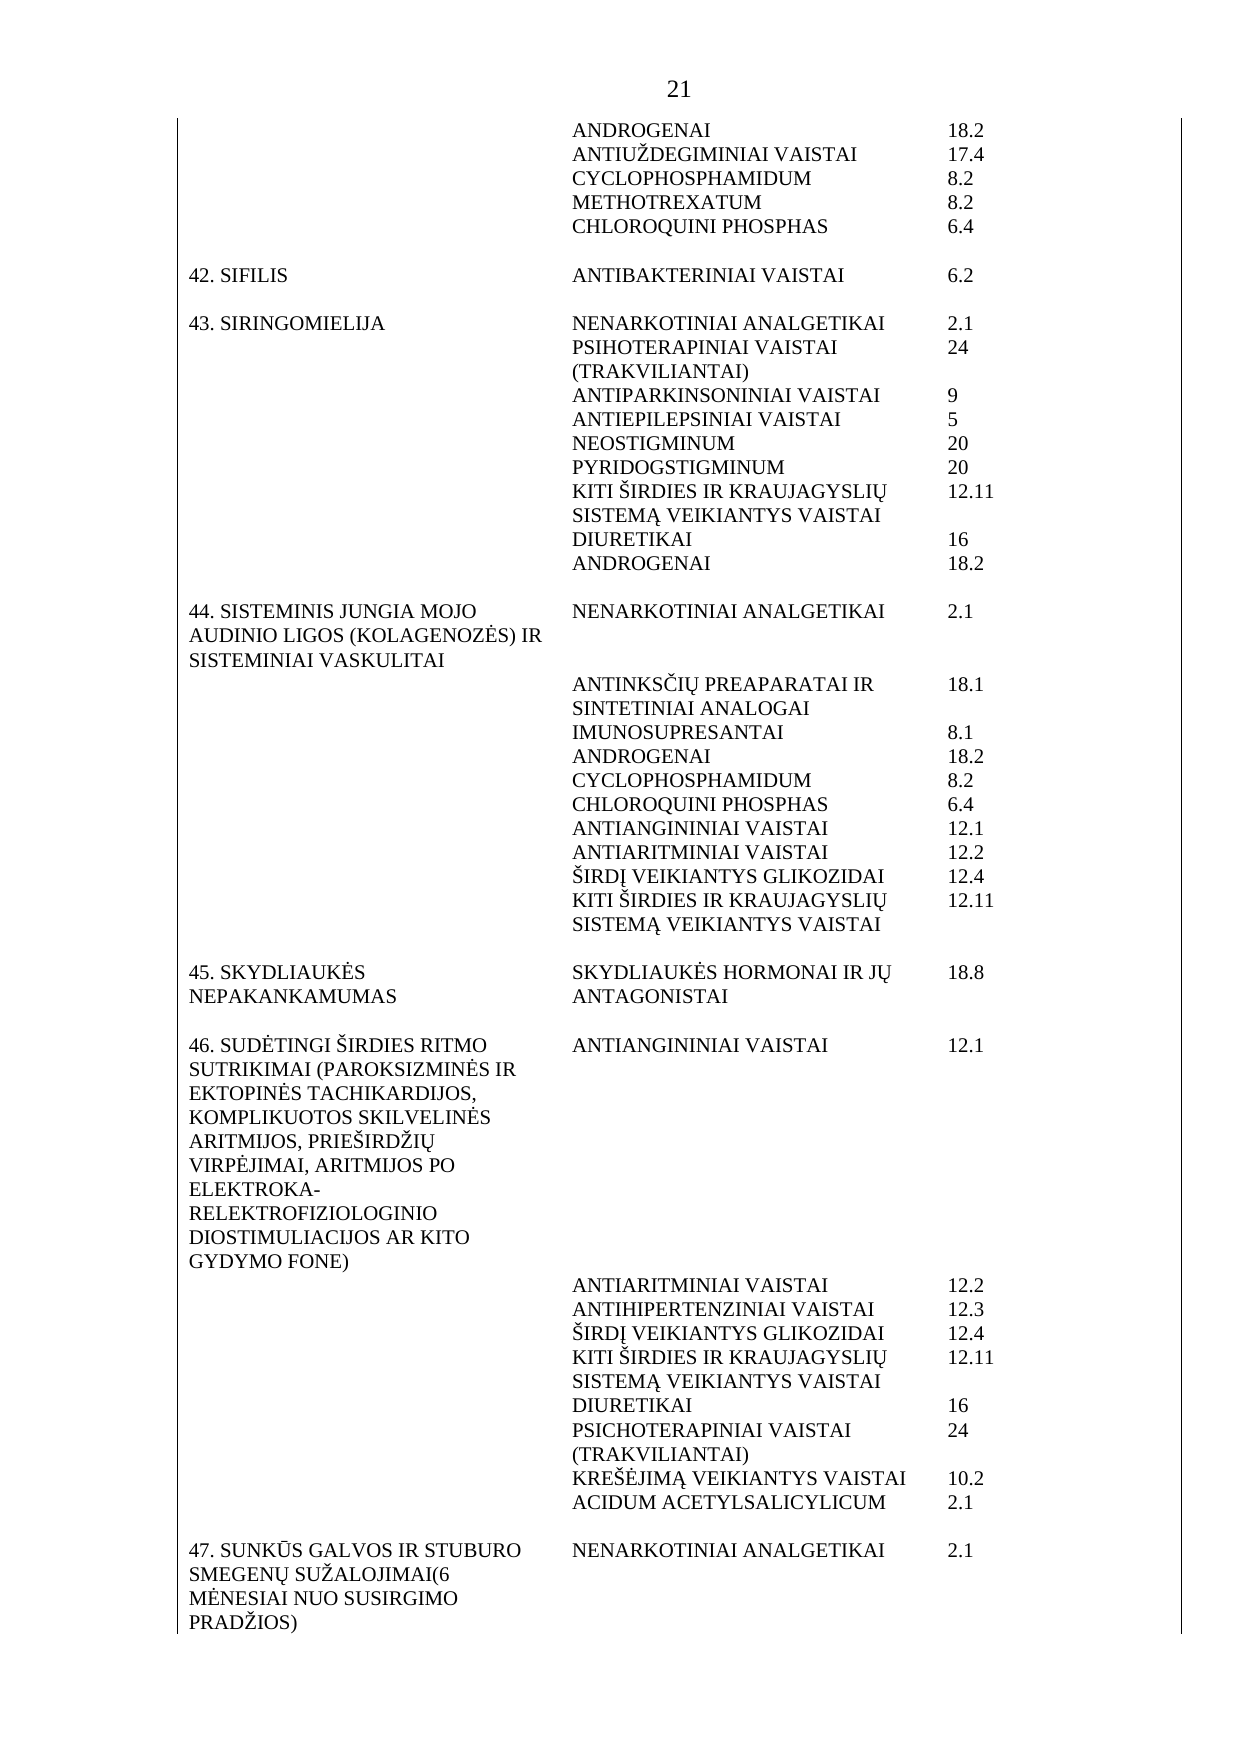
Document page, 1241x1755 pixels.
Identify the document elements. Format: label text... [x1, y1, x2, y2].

table_cell 12.2 [936, 1273, 1181, 1297]
table_cell 9 [936, 383, 1181, 407]
table_cell [178, 1418, 561, 1466]
table_cell 45. SKYDLIAUKĖS NEPAKANKAMUMAS [178, 960, 561, 1032]
table_cell 2.1 [936, 1490, 1181, 1538]
table_cell KITI ŠIRDIES IR KRAUJAGYSLIŲ SISTEMĄ VEIKIANTYS VAISTAI [561, 1345, 936, 1393]
table_cell 8.2 [936, 190, 1181, 214]
table_cell 18.8 [936, 960, 1181, 1032]
table_cell CHLOROQUINI PHOSPHAS [561, 214, 936, 262]
table_cell 8.1 [936, 720, 1181, 744]
table_cell 20 [936, 431, 1181, 455]
table_cell 2.1 [936, 599, 1181, 672]
table_cell 42. SIFILIS [178, 263, 561, 311]
table_cell ANDROGENAI [561, 551, 936, 599]
table_cell NEOSTIGMINUM [561, 431, 936, 455]
table_cell CHLOROQUINI PHOSPHAS [561, 792, 936, 816]
table_cell ANDROGENAI [561, 118, 936, 142]
table_cell 2.1 [936, 1538, 1181, 1634]
table_cell [178, 214, 561, 262]
table_cell SKYDLIAUKĖS HORMONAI IR JŲ ANTAGONISTAI [561, 960, 936, 1032]
table_cell 24 [936, 1418, 1181, 1466]
table_cell [178, 864, 561, 888]
table_cell 24 [936, 335, 1181, 383]
table_cell ANTINKSČIŲ PREAPARATAI IR SINTETINIAI ANALOGAI [561, 672, 936, 720]
table_cell [178, 455, 561, 479]
table_cell ANTIBAKTERINIAI VAISTAI [561, 263, 936, 311]
table_cell 12.4 [936, 864, 1181, 888]
table_cell [178, 1466, 561, 1490]
table_cell 17.4 [936, 142, 1181, 166]
table_cell 8.2 [936, 166, 1181, 190]
table_cell DIURETIKAI [561, 527, 936, 551]
table_cell METHOTREXATUM [561, 190, 936, 214]
table_cell 8.2 [936, 768, 1181, 792]
table_cell 12.3 [936, 1297, 1181, 1321]
table_cell [178, 720, 561, 744]
table_cell 43. SIRINGOMIELIJA [178, 311, 561, 335]
table_cell 16 [936, 527, 1181, 551]
table_cell 12.11 [936, 1345, 1181, 1393]
table_cell KREŠĖJIMĄ VEIKIANTYS VAISTAI [561, 1466, 936, 1490]
table_cell ANTIEPILEPSINIAI VAISTAI [561, 407, 936, 431]
table_cell CYCLOPHOSPHAMIDUM [561, 166, 936, 190]
table_cell [178, 816, 561, 840]
table_cell ANTIANGININIAI VAISTAI [561, 1033, 936, 1273]
table_cell 20 [936, 455, 1181, 479]
table_cell [178, 407, 561, 431]
table_cell [178, 1345, 561, 1393]
table_cell [178, 166, 561, 190]
table_cell 46. SUDĖTINGI ŠIRDIES RITMO SUTRIKIMAI (PAROKSIZMINĖS IR EKTOPINĖS TACHIKARDIJOS, KOMPLIKUOTOS SKILVELINĖS ARITMIJOS, PRIEŠIRDŽIŲ VIRPĖJIMAI, ARITMIJOS PO ELEKTROKA-RELEKTROFIZIOLOGINIO DIOSTIMULIACIJOS AR KITO GYDYMO FONE) [178, 1033, 561, 1273]
table_cell 12.1 [936, 1033, 1181, 1273]
table_cell [178, 527, 561, 551]
table_cell [178, 1297, 561, 1321]
table_cell [178, 672, 561, 720]
table_cell KITI ŠIRDIES IR KRAUJAGYSLIŲ SISTEMĄ VEIKIANTYS VAISTAI [561, 888, 936, 960]
table_cell 2.1 [936, 311, 1181, 335]
table_cell 47. SUNKŪS GALVOS IR STUBURO SMEGENŲ SUŽALOJIMAI(6 MĖNESIAI NUO SUSIRGIMO PRADŽIOS) [178, 1538, 561, 1634]
table_cell ANTIPARKINSONINIAI VAISTAI [561, 383, 936, 407]
table_cell ŠIRDĮ VEIKIANTYS GLIKOZIDAI [561, 1321, 936, 1345]
table_cell 18.2 [936, 118, 1181, 142]
table_cell 6.4 [936, 214, 1181, 262]
table_cell [178, 551, 561, 599]
table_cell ANTIUŽDEGIMINIAI VAISTAI [561, 142, 936, 166]
table_cell [178, 142, 561, 166]
table_cell 10.2 [936, 1466, 1181, 1490]
table_cell 44. SISTEMINIS JUNGIA MOJO AUDINIO LIGOS (KOLAGENOZĖS) IR SISTEMINIAI VASKULITAI [178, 599, 561, 672]
table_cell 18.1 [936, 672, 1181, 720]
table_cell ANDROGENAI [561, 744, 936, 768]
table_cell ACIDUM ACETYLSALICYLICUM [561, 1490, 936, 1538]
table_cell [178, 1394, 561, 1417]
table_cell 12.11 [936, 888, 1181, 960]
table_cell ANTIARITMINIAI VAISTAI [561, 1273, 936, 1297]
table_cell 5 [936, 407, 1181, 431]
table_cell [178, 190, 561, 214]
table_cell [178, 431, 561, 455]
table_cell ANTIARITMINIAI VAISTAI [561, 840, 936, 864]
table_cell NENARKOTINIAI ANALGETIKAI [561, 1538, 936, 1634]
table_cell PSICHOTERAPINIAI VAISTAI (TRAKVILIANTAI) [561, 1418, 936, 1466]
table_cell [178, 383, 561, 407]
table_cell 16 [936, 1394, 1181, 1417]
table_cell ANTIANGININIAI VAISTAI [561, 816, 936, 840]
table_cell [178, 1273, 561, 1297]
table_cell ANTIHIPERTENZINIAI VAISTAI [561, 1297, 936, 1321]
table_cell [178, 118, 561, 142]
table_cell ŠIRDĮ VEIKIANTYS GLIKOZIDAI [561, 864, 936, 888]
table_cell 6.2 [936, 263, 1181, 311]
table_cell [178, 792, 561, 816]
table_cell 12.11 [936, 479, 1181, 527]
table_cell [178, 768, 561, 792]
table_cell 12.4 [936, 1321, 1181, 1345]
table_cell PSIHOTERAPINIAI VAISTAI (TRAKVILIANTAI) [561, 335, 936, 383]
table_cell CYCLOPHOSPHAMIDUM [561, 768, 936, 792]
table_cell 6.4 [936, 792, 1181, 816]
table_cell 18.2 [936, 744, 1181, 768]
table_cell KITI ŠIRDIES IR KRAUJAGYSLIŲ SISTEMĄ VEIKIANTYS VAISTAI [561, 479, 936, 527]
table_cell 12.1 [936, 816, 1181, 840]
table_cell NENARKOTINIAI ANALGETIKAI [561, 599, 936, 672]
table_cell [178, 744, 561, 768]
table_cell PYRIDOGSTIGMINUM [561, 455, 936, 479]
table_cell [178, 840, 561, 864]
table_cell [178, 888, 561, 960]
table_cell NENARKOTINIAI ANALGETIKAI [561, 311, 936, 335]
table_cell 12.2 [936, 840, 1181, 864]
table_cell 18.2 [936, 551, 1181, 599]
table_cell [178, 335, 561, 383]
table_cell DIURETIKAI [561, 1394, 936, 1417]
table_cell [178, 1490, 561, 1538]
table_cell [178, 1321, 561, 1345]
table_cell [178, 479, 561, 527]
table_cell IMUNOSUPRESANTAI [561, 720, 936, 744]
